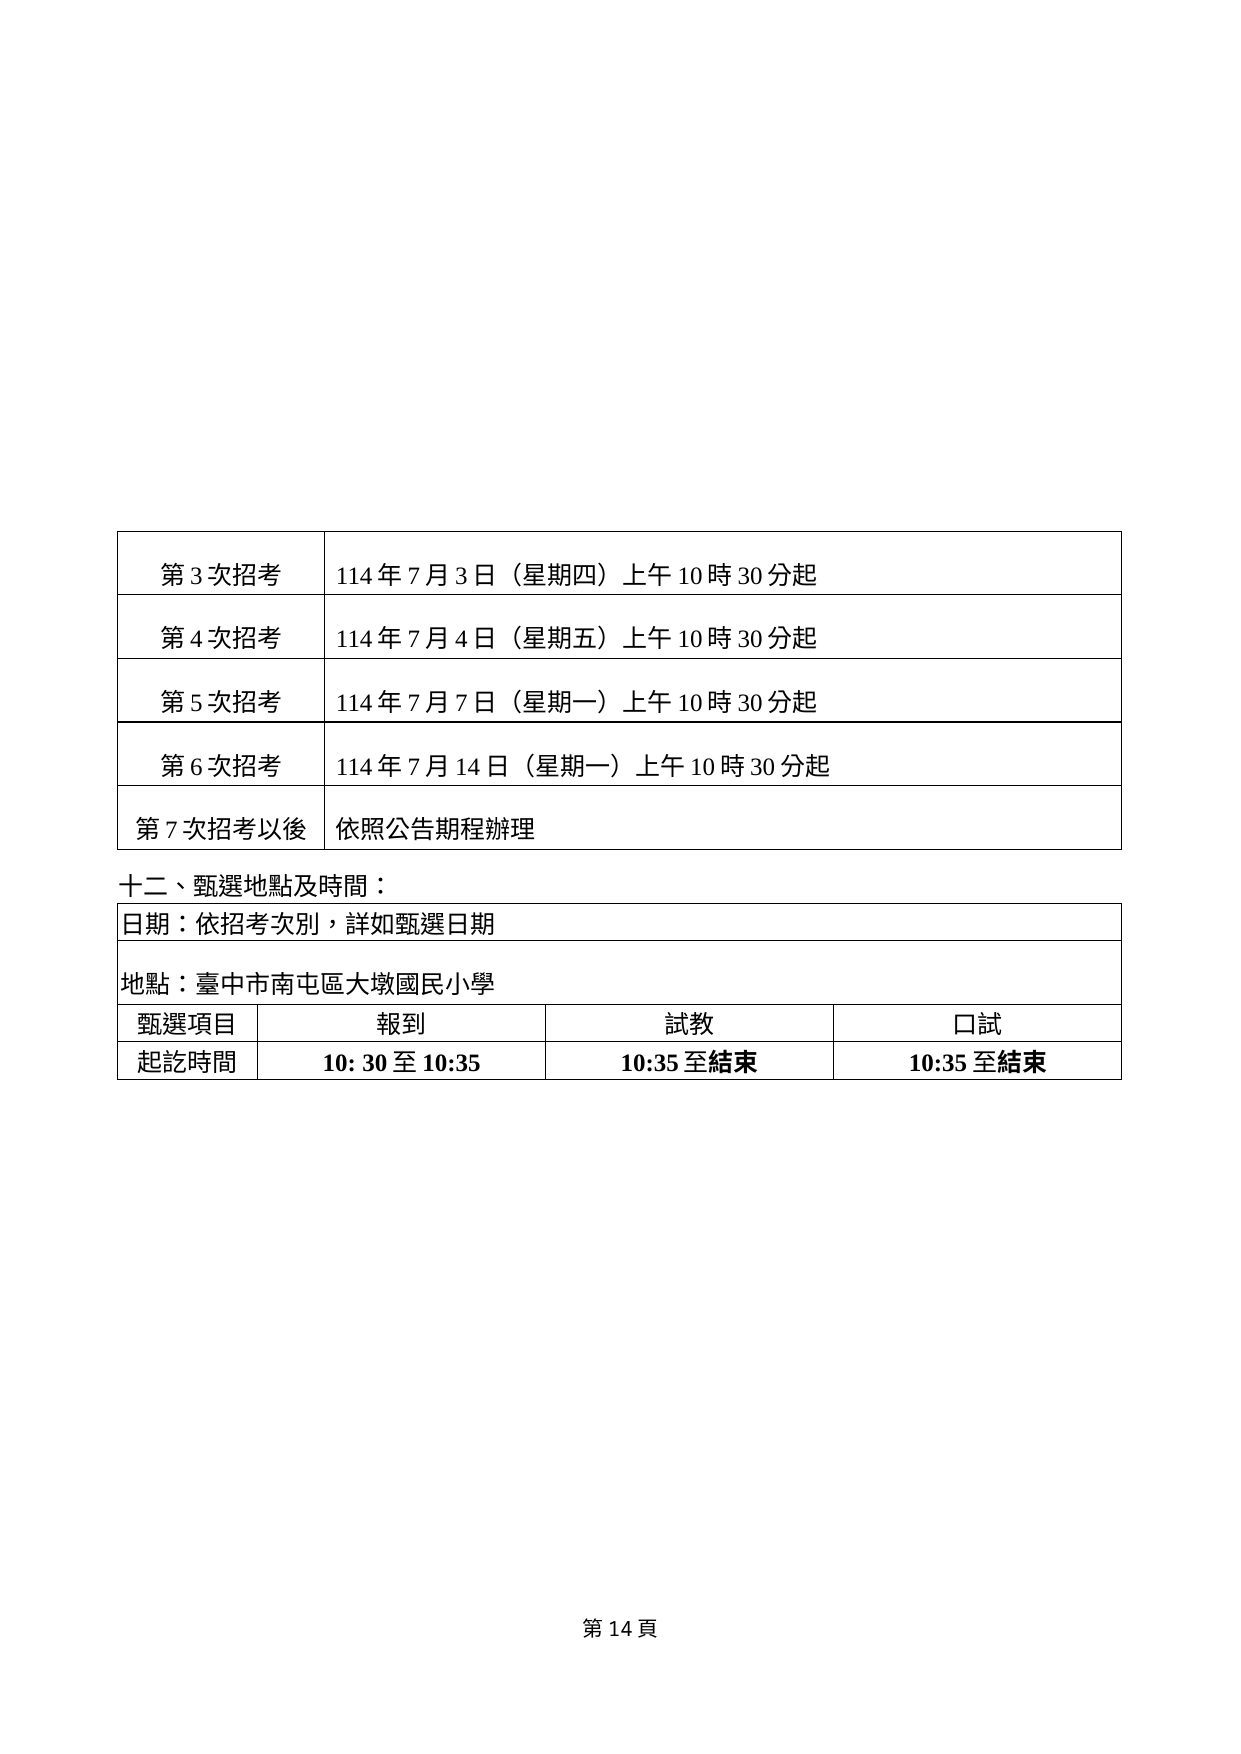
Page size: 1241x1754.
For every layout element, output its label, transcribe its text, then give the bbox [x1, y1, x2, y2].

table_cell 甄選項目 [118, 1005, 257, 1041]
table_cell 10:35至結束 [834, 1042, 1121, 1078]
table_cell 地點：臺中市南屯區大墩國民小學 [118, 941, 1121, 1004]
table_cell 第7次招考以後 [118, 786, 324, 848]
text 十二、甄選地點及時間： [118, 867, 1122, 903]
table_cell 起訖時間 [118, 1042, 257, 1078]
table_cell 第3次招考 [118, 532, 324, 594]
table_cell 第6次招考 [118, 723, 324, 785]
table_cell 114年7月3日（星期四）上午10時30分起 [325, 532, 1121, 594]
table_cell 依照公告期程辦理 [325, 786, 1121, 848]
table_cell 10:35至結束 [546, 1042, 833, 1078]
table_cell 試教 [546, 1005, 833, 1041]
table_cell 第4次招考 [118, 595, 324, 658]
table_cell 114年7月14日（星期一）上午10時30分起 [325, 723, 1121, 785]
table_cell 114年7月4日（星期五）上午10時30分起 [325, 595, 1121, 658]
table_cell 114年7月7日（星期一）上午10時30分起 [325, 659, 1121, 721]
table_cell 口試 [834, 1005, 1121, 1041]
table_header 日期：依招考次別，詳如甄選日期 [118, 904, 1121, 940]
table_cell 10: 30至10:35 [258, 1042, 545, 1078]
table_cell 第5次招考 [118, 659, 324, 721]
table_cell 報到 [258, 1005, 545, 1041]
